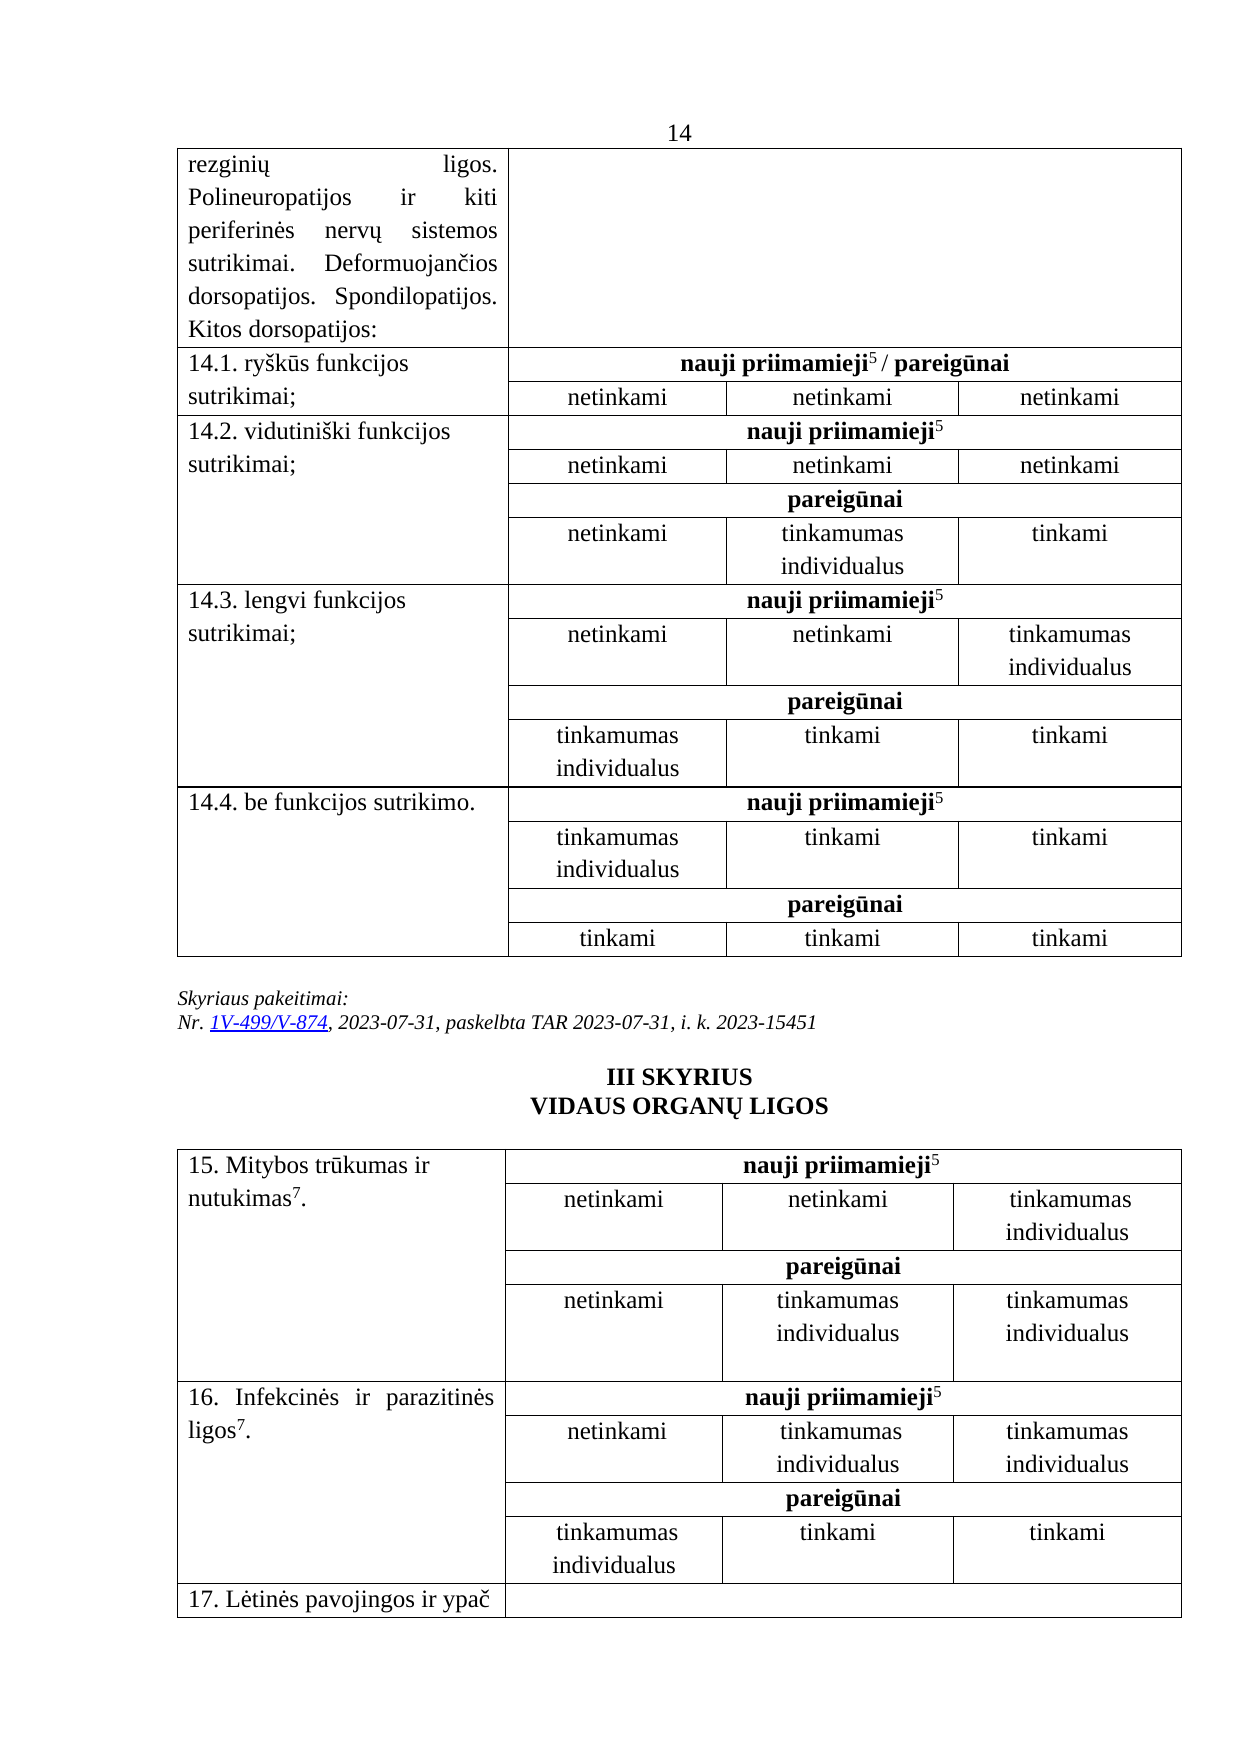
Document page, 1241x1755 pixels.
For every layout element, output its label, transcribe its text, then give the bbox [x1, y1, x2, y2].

table_cell tinkamumas individualus [727, 518, 958, 584]
table_cell nauji priimamieji5 [509, 788, 1181, 821]
table_cell tinkamumas individualus [509, 720, 726, 786]
table_cell pareigūnai [509, 686, 1181, 719]
table_cell netinkami [509, 518, 726, 584]
table_cell tinkami [727, 923, 958, 956]
table_cell netinkami [509, 450, 726, 483]
table_cell 17. Lėtinės pavojingos ir ypač [178, 1584, 505, 1617]
table_cell tinkami [959, 822, 1181, 888]
table_cell tinkamumas individualus [954, 1285, 1181, 1381]
table_cell nauji priimamieji5 / pareigūnai [509, 348, 1181, 381]
table_cell tinkamumas individualus [723, 1285, 953, 1381]
table_cell 14.1. ryškūs funkcijos sutrikimai; [178, 348, 508, 415]
table_cell tinkami [509, 923, 726, 956]
table_cell tinkamumas individualus [959, 619, 1181, 685]
table_cell rezginių ligos. Polineuropatijos ir kiti periferinės nervų sistemos sutrikimai. Deformuojančios dorsopatijos. Spondilopatijos. Kitos dorsopatijos: [178, 149, 508, 347]
table_cell tinkamumas individualus [723, 1416, 953, 1482]
table_cell netinkami [506, 1416, 722, 1482]
table_cell tinkami [959, 518, 1181, 584]
table_cell netinkami [959, 450, 1181, 483]
text VIDAUS ORGANŲ LIGOS [177, 1091, 1181, 1120]
table_cell tinkami [723, 1517, 953, 1583]
table_cell [509, 149, 1181, 347]
table_cell netinkami [509, 382, 726, 415]
table_cell tinkami [959, 923, 1181, 956]
table_cell tinkami [954, 1517, 1181, 1583]
table_cell tinkami [727, 822, 958, 888]
table_cell tinkamumas individualus [506, 1517, 722, 1583]
table_cell nauji priimamieji5 [506, 1382, 1181, 1415]
table_header nauji priimamieji5 [506, 1150, 1181, 1183]
table_cell 16. Infekcinės ir parazitinės ligos7. [178, 1382, 505, 1583]
text III SKYRIUS [177, 1062, 1181, 1091]
table_cell netinkami [727, 450, 958, 483]
table_cell netinkami [959, 382, 1181, 415]
table_cell nauji priimamieji5 [509, 416, 1181, 449]
table_cell netinkami [506, 1285, 722, 1381]
table_cell netinkami [509, 619, 726, 685]
table_cell pareigūnai [509, 889, 1181, 922]
table_cell tinkami [727, 720, 958, 786]
table_cell [506, 1584, 1181, 1617]
table_cell 14.4. be funkcijos sutrikimo. [178, 788, 508, 956]
table_cell netinkami [723, 1184, 953, 1250]
table_cell 14.2. vidutiniški funkcijos sutrikimai; [178, 416, 508, 584]
table_cell tinkamumas individualus [954, 1184, 1181, 1250]
table_cell tinkami [959, 720, 1181, 786]
table_cell pareigūnai [506, 1483, 1181, 1516]
table_cell tinkamumas individualus [954, 1416, 1181, 1482]
table_cell pareigūnai [506, 1251, 1181, 1284]
table_cell nauji priimamieji5 [509, 585, 1181, 618]
text Nr. 1V-499/V-874, 2023-07-31, paskelbta TAR 2023-07-31, i. k. 2023-15451 [177, 1009, 1181, 1034]
table_cell netinkami [506, 1184, 722, 1250]
table_cell tinkamumas individualus [509, 822, 726, 888]
table_cell pareigūnai [509, 484, 1181, 517]
table_cell netinkami [727, 382, 958, 415]
table_header 15. Mitybos trūkumas ir nutukimas7. [178, 1150, 505, 1381]
table_cell 14.3. lengvi funkcijos sutrikimai; [178, 585, 508, 786]
text Skyriaus pakeitimai: [177, 986, 1181, 1009]
table_cell netinkami [727, 619, 958, 685]
